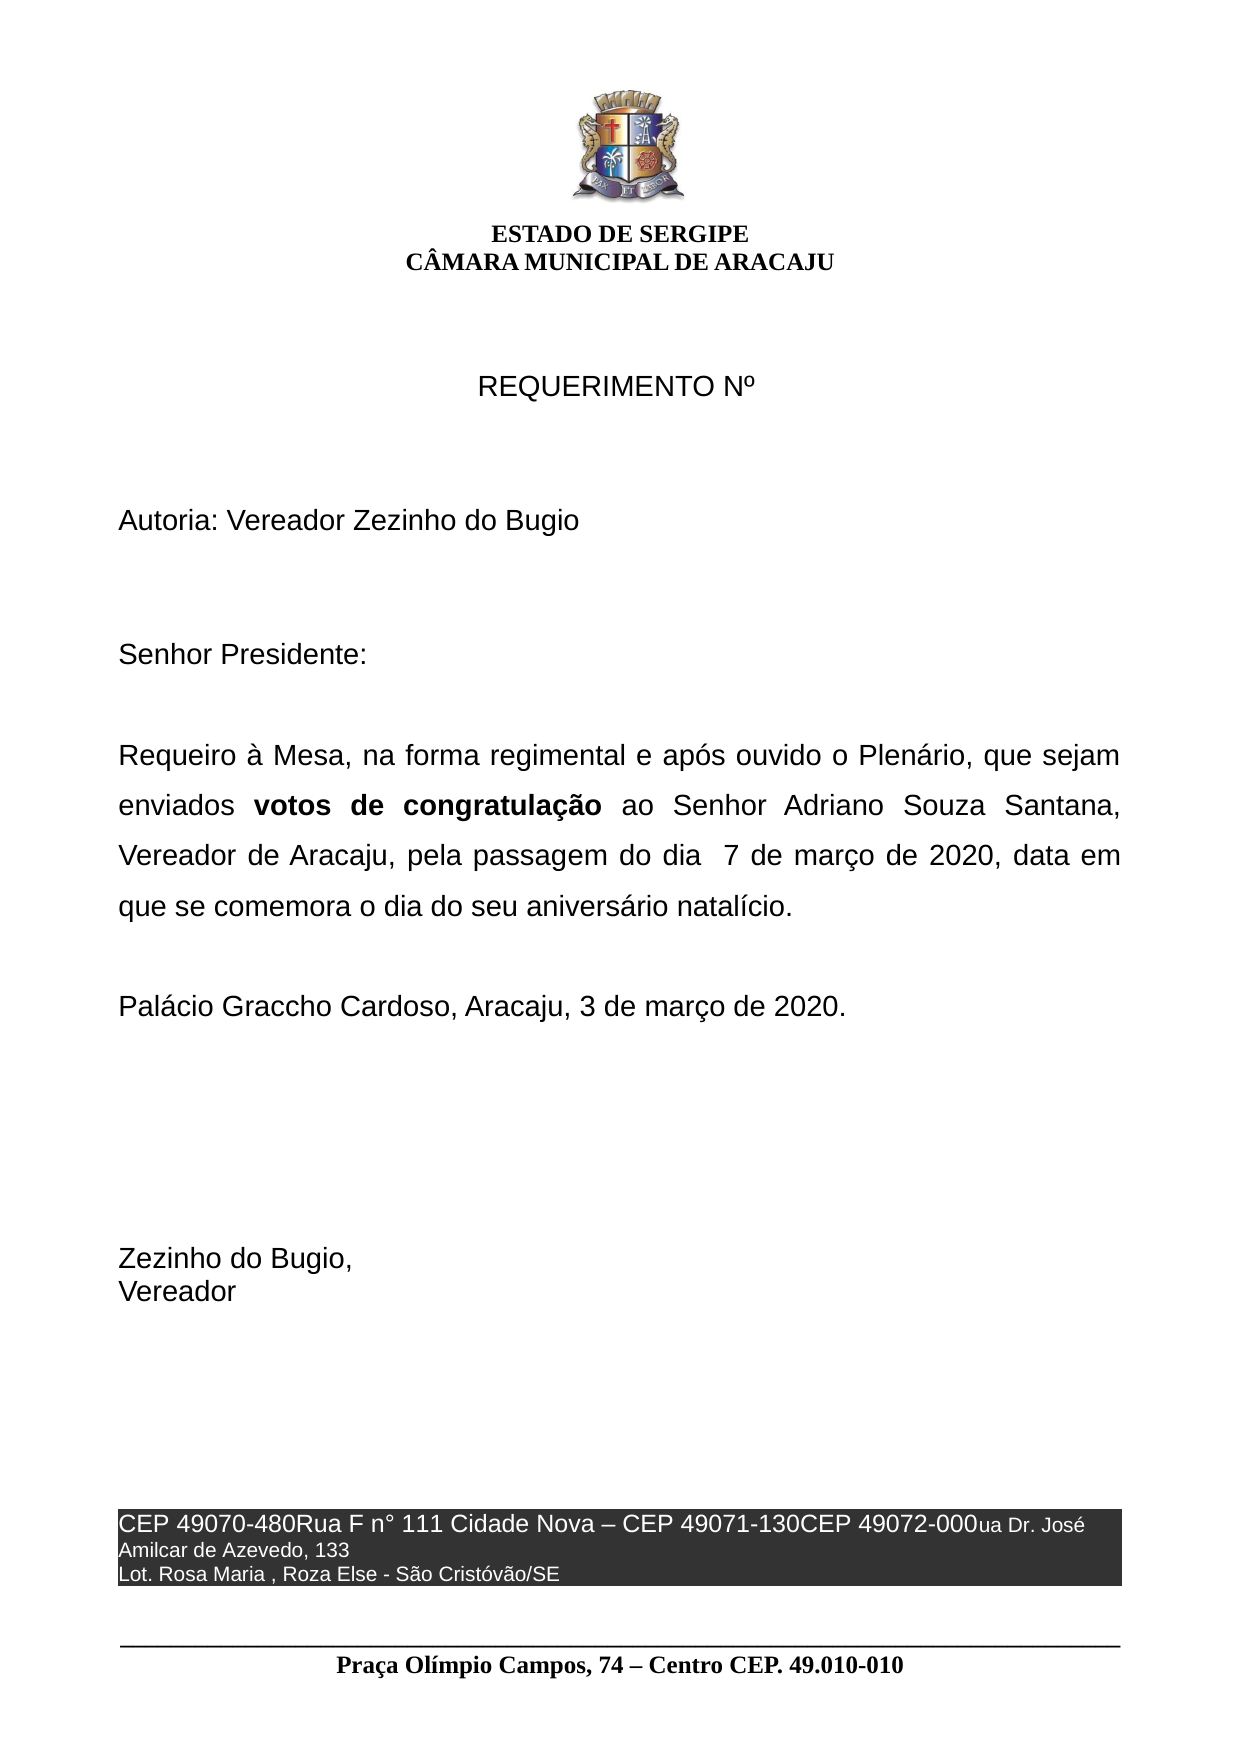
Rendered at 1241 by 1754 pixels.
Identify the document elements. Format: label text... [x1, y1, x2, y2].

text Autoria: Vereador Zezinho do Bugio [118, 503, 1122, 536]
text Lot. Rosa Maria , Roza Else - São Cristóvão/SE [118, 1562, 1122, 1586]
text Zezinho do Bugio, [118, 1241, 1122, 1274]
text REQUERIMENTO Nº [118, 369, 1122, 402]
text Senhor Presidente: [118, 637, 1122, 671]
text Requeiro à Mesa, na forma regimental e após ouvido o Plenário, que sejam enviados votos de congratulação ao Senhor Adriano Souza Santana, Vereador de Aracaju, pela passagem do dia 7 de março de 2020, data em que se comemora o dia do seu aniversário natalício. [118, 738, 1122, 922]
text Palácio Graccho Cardoso, Aracaju, 3 de março de 2020. [118, 989, 1122, 1023]
text Vereador [118, 1274, 1122, 1308]
text CEP 49070-480Rua F n° 111 Cidade Nova – CEP 49071-130CEP 49072-000ua Dr. José Amilcar de Azevedo, 133 [118, 1509, 1122, 1562]
